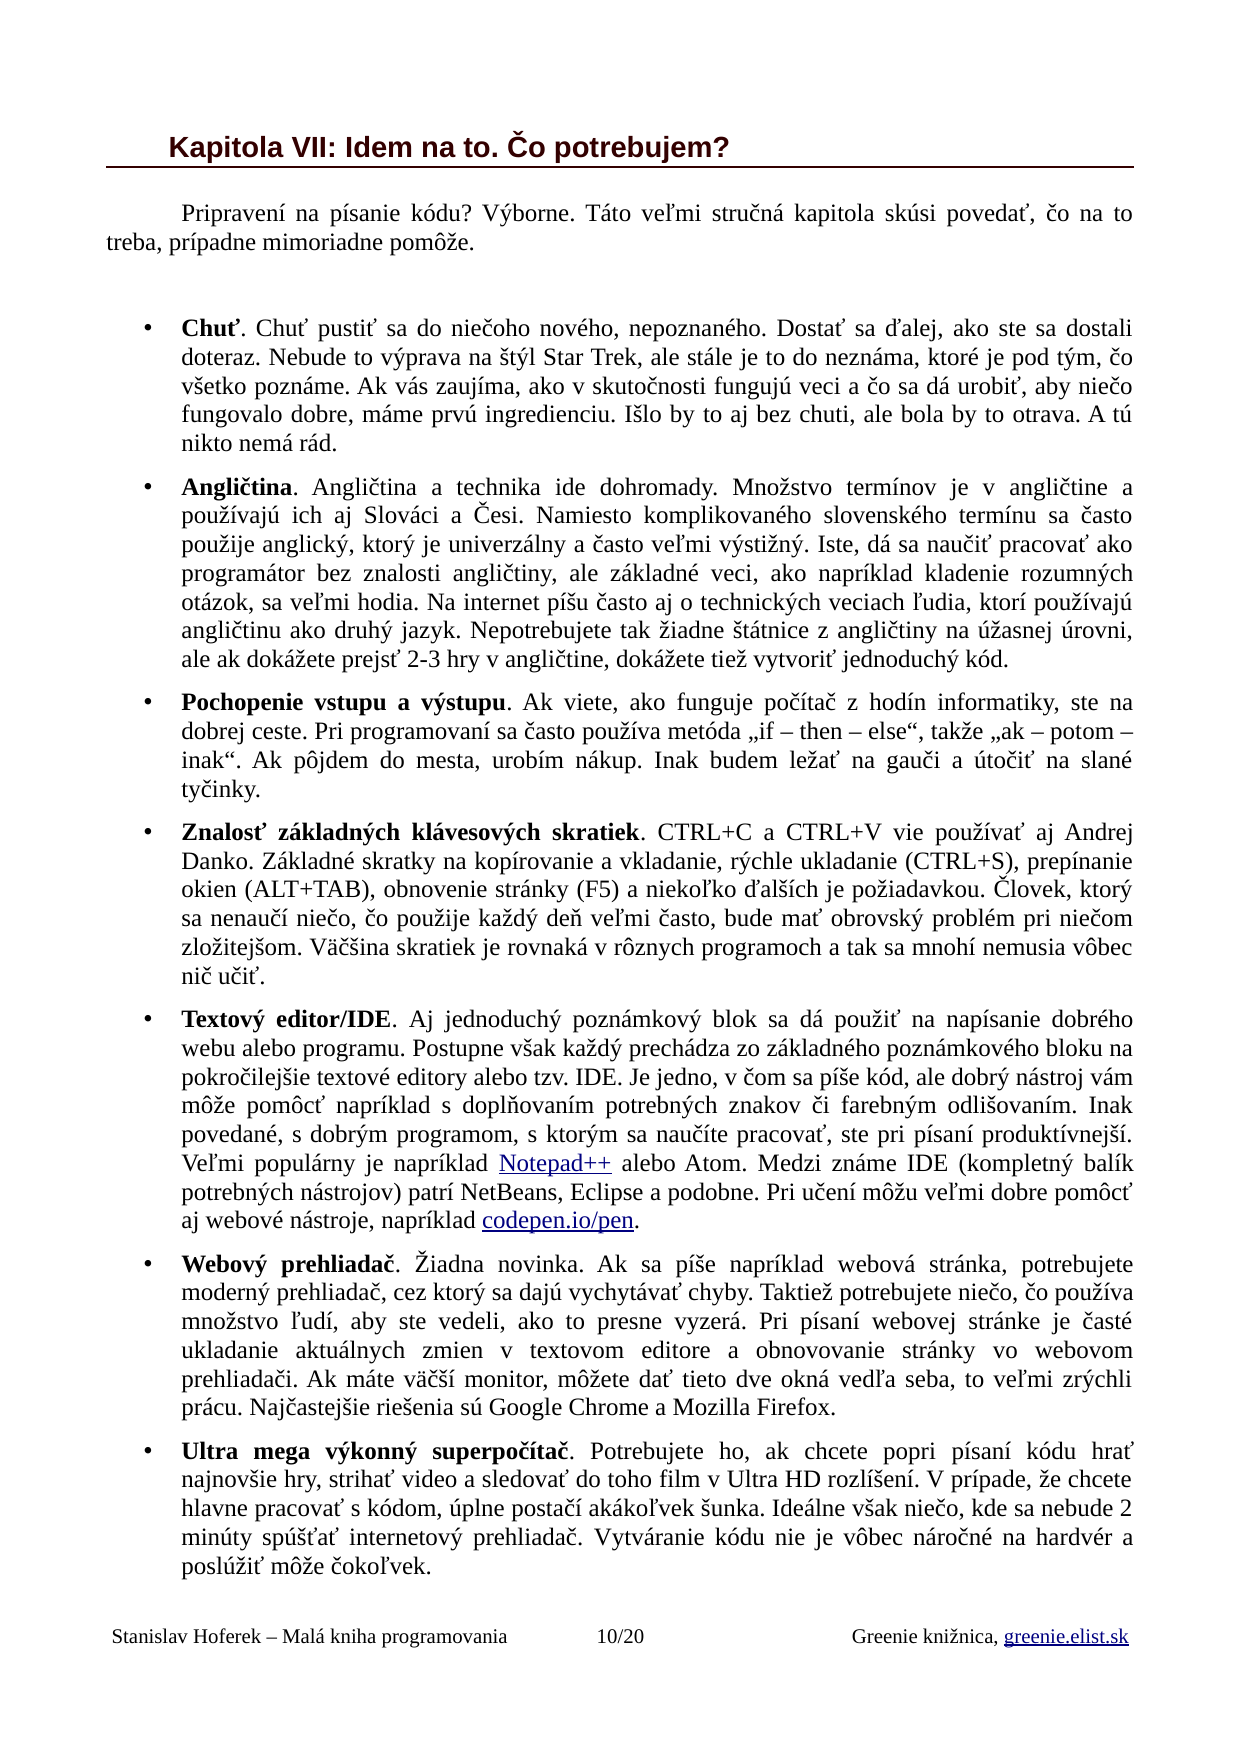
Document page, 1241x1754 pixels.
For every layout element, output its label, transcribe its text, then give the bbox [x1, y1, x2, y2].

list Znalosť základných klávesových skratiek. CTRL+C a CTRL+V vie používať aj Andrej Danko. Základné skratky na kopírovanie a vkladanie, rýchle ukladanie (CTRL+S), prepínanie okien (ALT+TAB), obnovenie stránky (F5) a niekoľko ďalších je požiadavkou. Človek, ktorý sa nenaučí niečo, čo použije každý deň veľmi často, bude mať obrovský problém pri niečom zložitejšom. Väčšina skratiek je rovnaká v rôznych programoch a tak sa mnohí nemusia vôbec nič učiť. [144, 817, 1134, 989]
list Webový prehliadač. Žiadna novinka. Ak sa píše napríklad webová stránka, potrebujete moderný prehliadač, cez ktorý sa dajú vychytávať chyby. Taktiež potrebujete niečo, čo používa množstvo ľudí, aby ste vedeli, ako to presne vyzerá. Pri písaní webovej stránke je časté ukladanie aktuálnych zmien v textovom editore a obnovovanie stránky vo webovom prehliadači. Ak máte väčší monitor, môžete dať tieto dve okná vedľa seba, to veľmi zrýchli prácu. Najčastejšie riešenia sú Google Chrome a Mozilla Firefox. [144, 1249, 1134, 1421]
subtitle Kapitola VII: Idem na to. Čo potrebujem? [106, 127, 1134, 166]
list Textový editor/IDE. Aj jednoduchý poznámkový blok sa dá použiť na napísanie dobrého webu alebo programu. Postupne však každý prechádza zo základného poznámkového bloku na pokročilejšie textové editory alebo tzv. IDE. Je jedno, v čom sa píše kód, ale dobrý nástroj vám môže pomôcť napríklad s doplňovaním potrebných znakov či farebným odlišovaním. Inak povedané, s dobrým programom, s ktorým sa naučíte pracovať, ste pri písaní produktívnejší. Veľmi populárny je napríklad Notepad++ alebo Atom. Medzi známe IDE (kompletný balík potrebných nástrojov) patrí NetBeans, Eclipse a podobne. Pri učení môžu veľmi dobre pomôcť aj webové nástroje, napríklad codepen.io/pen. [144, 1004, 1134, 1234]
list Chuť. Chuť pustiť sa do niečoho nového, nepoznaného. Dostať sa ďalej, ako ste sa dostali doteraz. Nebude to výprava na štýl Star Trek, ale stále je to do neznáma, ktoré je pod tým, čo všetko poznáme. Ak vás zaujíma, ako v skutočnosti fungujú veci a čo sa dá urobiť, aby niečo fungovalo dobre, máme prvú ingredienciu. Išlo by to aj bez chuti, ale bola by to otrava. A tú nikto nemá rád. [144, 313, 1134, 457]
list Ultra mega výkonný superpočítač. Potrebujete ho, ak chcete popri písaní kódu hrať najnovšie hry, strihať video a sledovať do toho film v Ultra HD rozlíšení. V prípade, že chcete hlavne pracovať s kódom, úplne postačí akákoľvek šunka. Ideálne však niečo, kde sa nebude 2 minúty spúšťať internetový prehliadač. Vytváranie kódu nie je vôbec náročné na hardvér a poslúžiť môže čokoľvek. [144, 1436, 1134, 1579]
list Pochopenie vstupu a výstupu. Ak viete, ako funguje počítač z hodín informatiky, ste na dobrej ceste. Pri programovaní sa často používa metóda „if – then – else“, takže „ak – potom – inak“. Ak pôjdem do mesta, urobím nákup. Inak budem ležať na gauči a útočiť na slané tyčinky. [144, 687, 1134, 802]
list Angličtina. Angličtina a technika ide dohromady. Množstvo termínov je v angličtine a používajú ich aj Slováci a Česi. Namiesto komplikovaného slovenského termínu sa často použije anglický, ktorý je univerzálny a často veľmi výstižný. Iste, dá sa naučiť pracovať ako programátor bez znalosti angličtiny, ale základné veci, ako napríklad kladenie rozumných otázok, sa veľmi hodia. Na internet píšu často aj o technických veciach ľudia, ktorí používajú angličtinu ako druhý jazyk. Nepotrebujete tak žiadne štátnice z angličtiny na úžasnej úrovni, ale ak dokážete prejsť 2-3 hry v angličtine, dokážete tiež vytvoriť jednoduchý kód. [144, 472, 1134, 673]
text Pripravení na písanie kódu? Výborne. Táto veľmi stručná kapitola skúsi povedať, čo na to treba, prípadne mimoriadne pomôže. [106, 198, 1134, 255]
